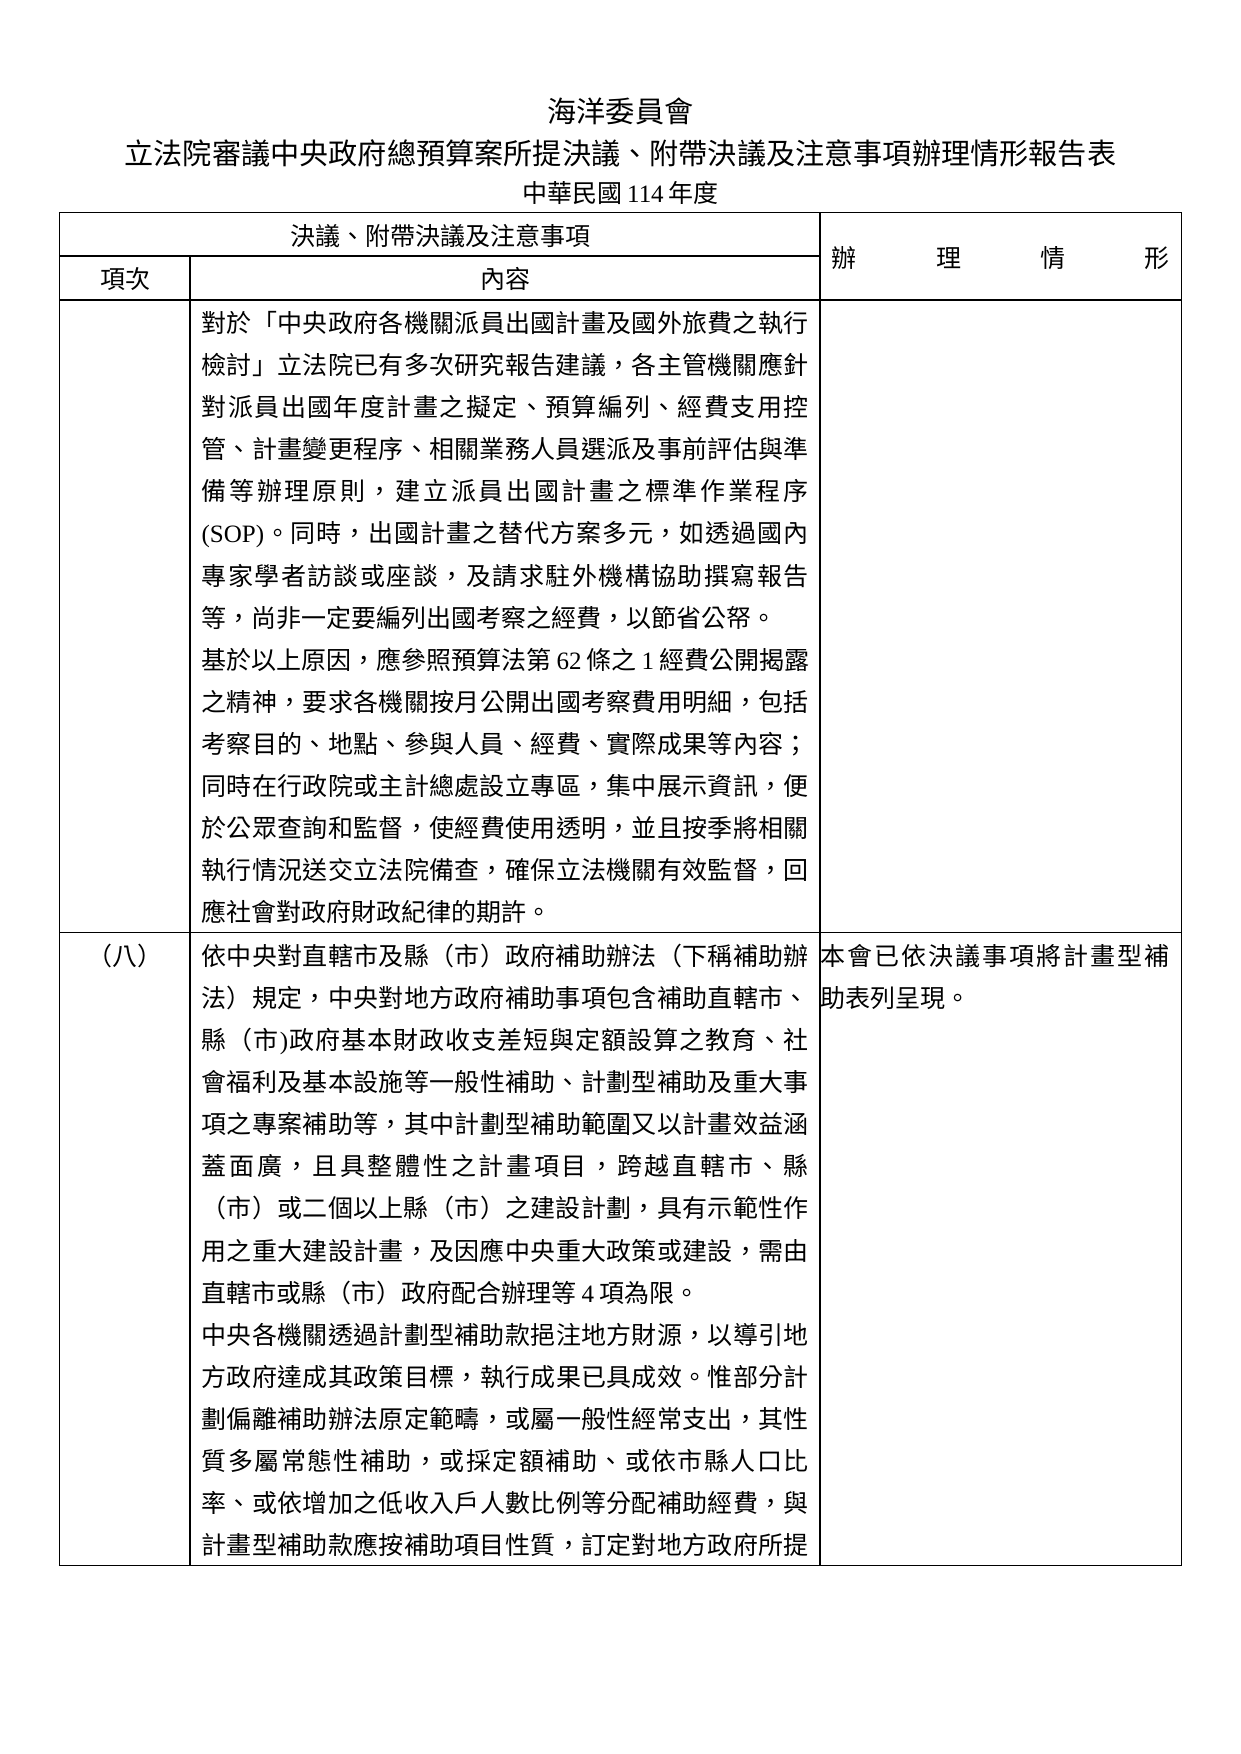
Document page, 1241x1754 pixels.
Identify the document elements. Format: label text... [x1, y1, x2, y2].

table_cell 對於「中央政府各機關派員出國計畫及國外旅費之執行檢討」立法院已有多次研究報告建議，各主管機關應針對派員出國年度計畫之擬定、預算編列、經費支用控管、計畫變更程序、相關業務人員選派及事前評估與準備等辦理原則，建立派員出國計畫之標準作業程序(SOP)。同時，出國計畫之替代方案多元，如透過國內專家學者訪談或座談，及請求駐外機構協助撰寫報告等，尚非一定要編列出國考察之經費，以節省公帑。 基於以上原因，應參照預算法第62條之1經費公開揭露之精神，要求各機關按月公開出國考察費用明細，包括考察目的、地點、參與人員、經費、實際成果等內容；同時在行政院或主計總處設立專區，集中展示資訊，便於公眾查詢和監督，使經費使用透明，並且按季將相關執行情況送交立法院備查，確保立法機關有效監督，回應社會對政府財政紀律的期許。 [191, 301, 819, 932]
table_cell 依中央對直轄市及縣（市）政府補助辦法（下稱補助辦法）規定，中央對地方政府補助事項包含補助直轄市、縣（市)政府基本財政收支差短與定額設算之教育、社會福利及基本設施等一般性補助、計劃型補助及重大事項之專案補助等，其中計劃型補助範圍又以計畫效益涵蓋面廣，且具整體性之計畫項目，跨越直轄市、縣（市）或二個以上縣（市）之建設計劃，具有示範性作用之重大建設計畫，及因應中央重大政策或建設，需由直轄市或縣（市）政府配合辦理等4項為限。 中央各機關透過計劃型補助款挹注地方財源，以導引地方政府達成其政策目標，執行成果已具成效。惟部分計劃偏離補助辦法原定範疇，或屬一般性經常支出，其性質多屬常態性補助，或採定額補助、或依市縣人口比率、或依增加之低收入戶人數比例等分配補助經費，與計畫型補助款應按補助項目性質，訂定對地方政府所提 [191, 933, 819, 1565]
table_cell 內容 [191, 257, 819, 299]
table_cell 項次 [60, 257, 189, 299]
table_cell 本會已依決議事項將計畫型補助表列呈現。 [821, 933, 1181, 1565]
table_cell [821, 301, 1181, 932]
table_header 決議、附帶決議及注意事項 [60, 213, 819, 255]
table_cell （八） [60, 933, 189, 1565]
table_cell [60, 301, 189, 932]
table_header 辦理情形 [821, 213, 1181, 299]
